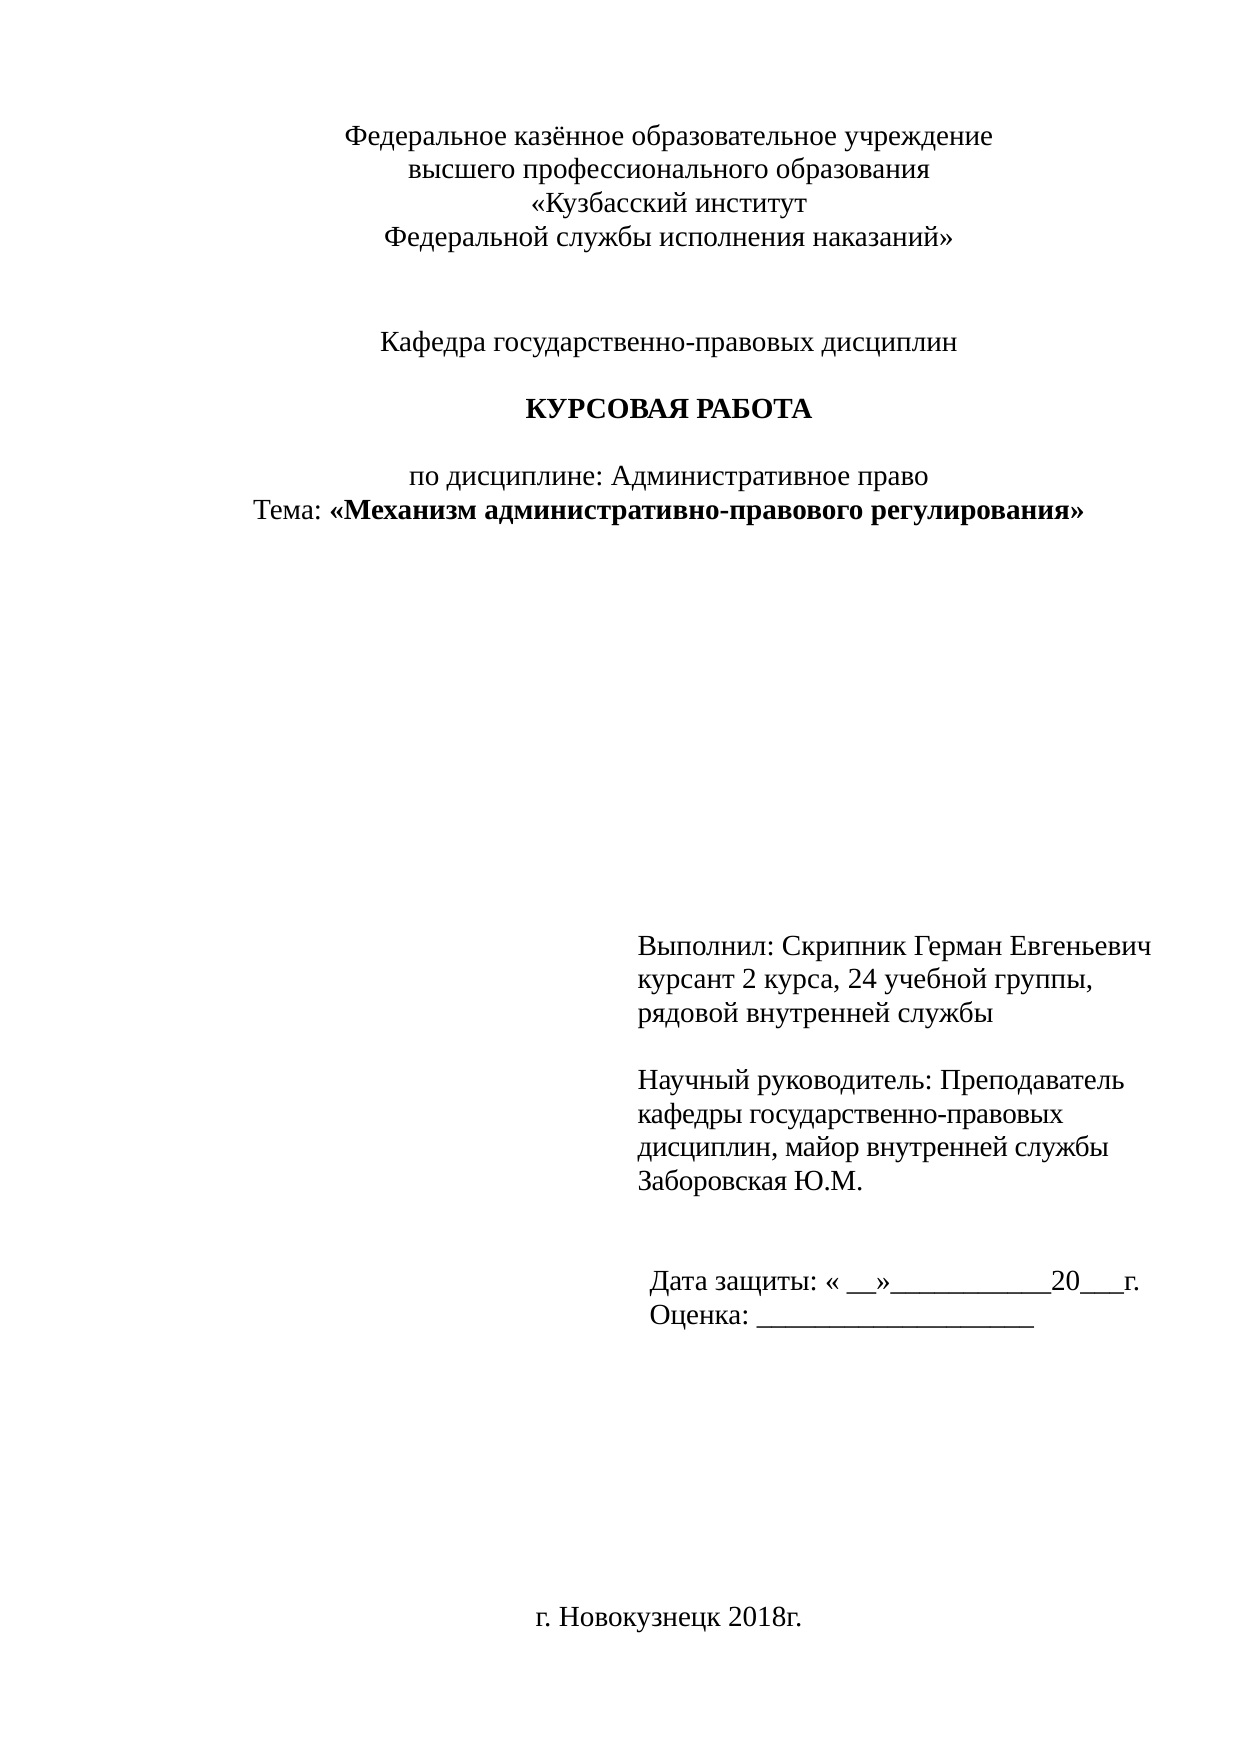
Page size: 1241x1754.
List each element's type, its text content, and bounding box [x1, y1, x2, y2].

text КУРСОВАЯ РАБОТА [177, 391, 1161, 425]
text по дисциплине: Административное право [177, 458, 1161, 492]
text г. Новокузнецк 2018г. [177, 1599, 1161, 1632]
text Федеральное казённое образовательное учреждение [177, 118, 1161, 152]
text Федеральной службы исполнения наказаний» [177, 219, 1161, 252]
text Оценка: ___________________ [649, 1297, 1161, 1331]
text курсант 2 курса, 24 учебной группы, рядовой внутренней службы [637, 962, 1161, 1029]
text «Кузбасский институт [177, 185, 1161, 219]
text Научный руководитель: Преподаватель кафедры государственно-правовых дисциплин, майор внутренней службы Заборовская Ю.М. [637, 1062, 1161, 1196]
text Дата защиты: « __»___________20___г. [649, 1263, 1161, 1297]
text Тема: «Механизм административно-правового регулирования» [177, 492, 1161, 526]
text Кафедра государственно-правовых дисциплин [177, 324, 1161, 358]
text высшего профессионального образования [177, 152, 1161, 185]
text Выполнил: Скрипник Герман Евгеньевич [637, 928, 1161, 962]
